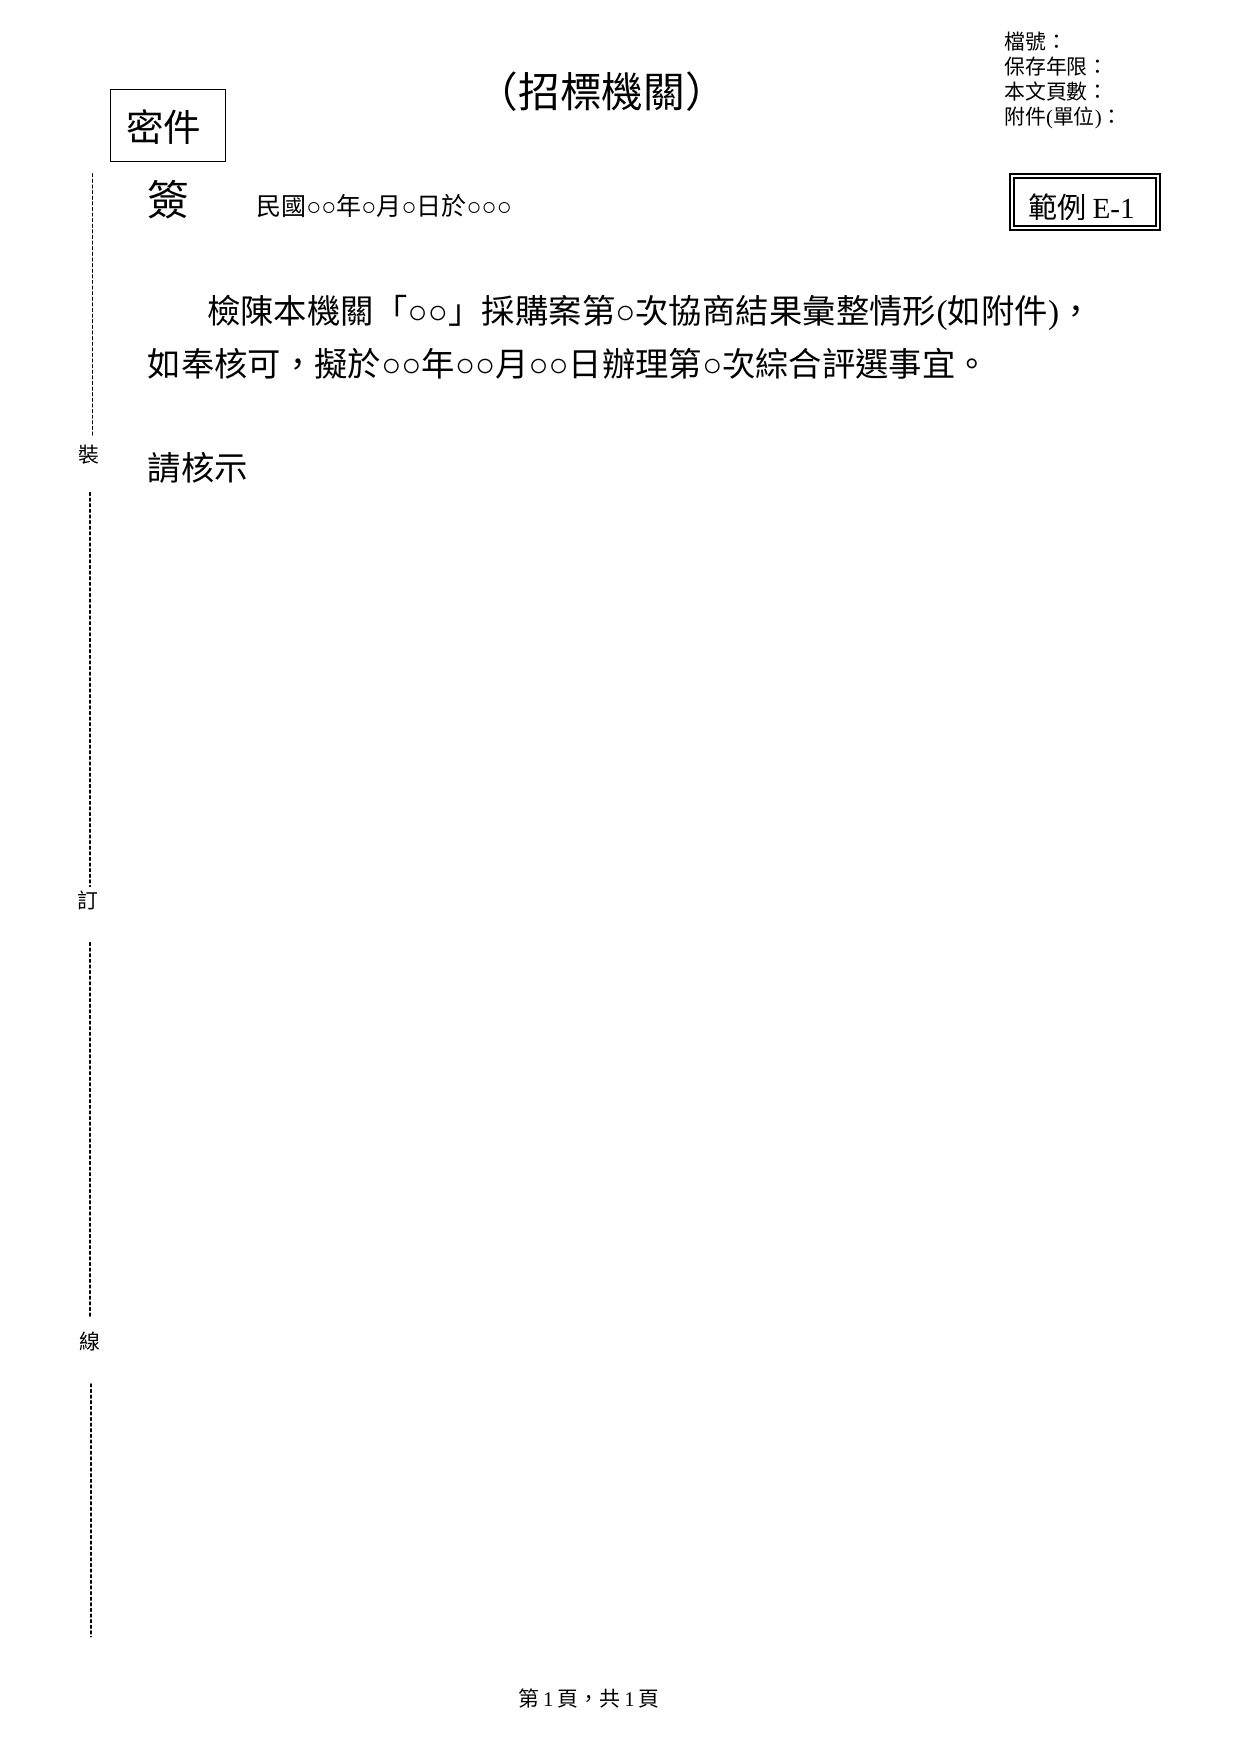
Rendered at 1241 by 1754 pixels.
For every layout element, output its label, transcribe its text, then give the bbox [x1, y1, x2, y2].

text 檢陳本機關「○○」採購案第○次協商結果彙整情形(如附件)，如奉核可，擬於○○年○○月○○日辦理第○次綜合評選事宜。 [148, 282, 1092, 386]
text 簽 民國○○年○月○日於○○○ [148, 174, 1009, 226]
text 範例E-1 [1028, 184, 1142, 219]
text [974, 29, 1199, 137]
text 請核示 [148, 438, 1092, 491]
text 保存年限： [1004, 55, 1199, 80]
text 附件(單位)： [1004, 105, 1199, 130]
text 密件 [126, 98, 210, 152]
text [111, 90, 225, 161]
text 本文頁數： [1004, 80, 1199, 105]
text 檔號： [1004, 30, 1199, 55]
